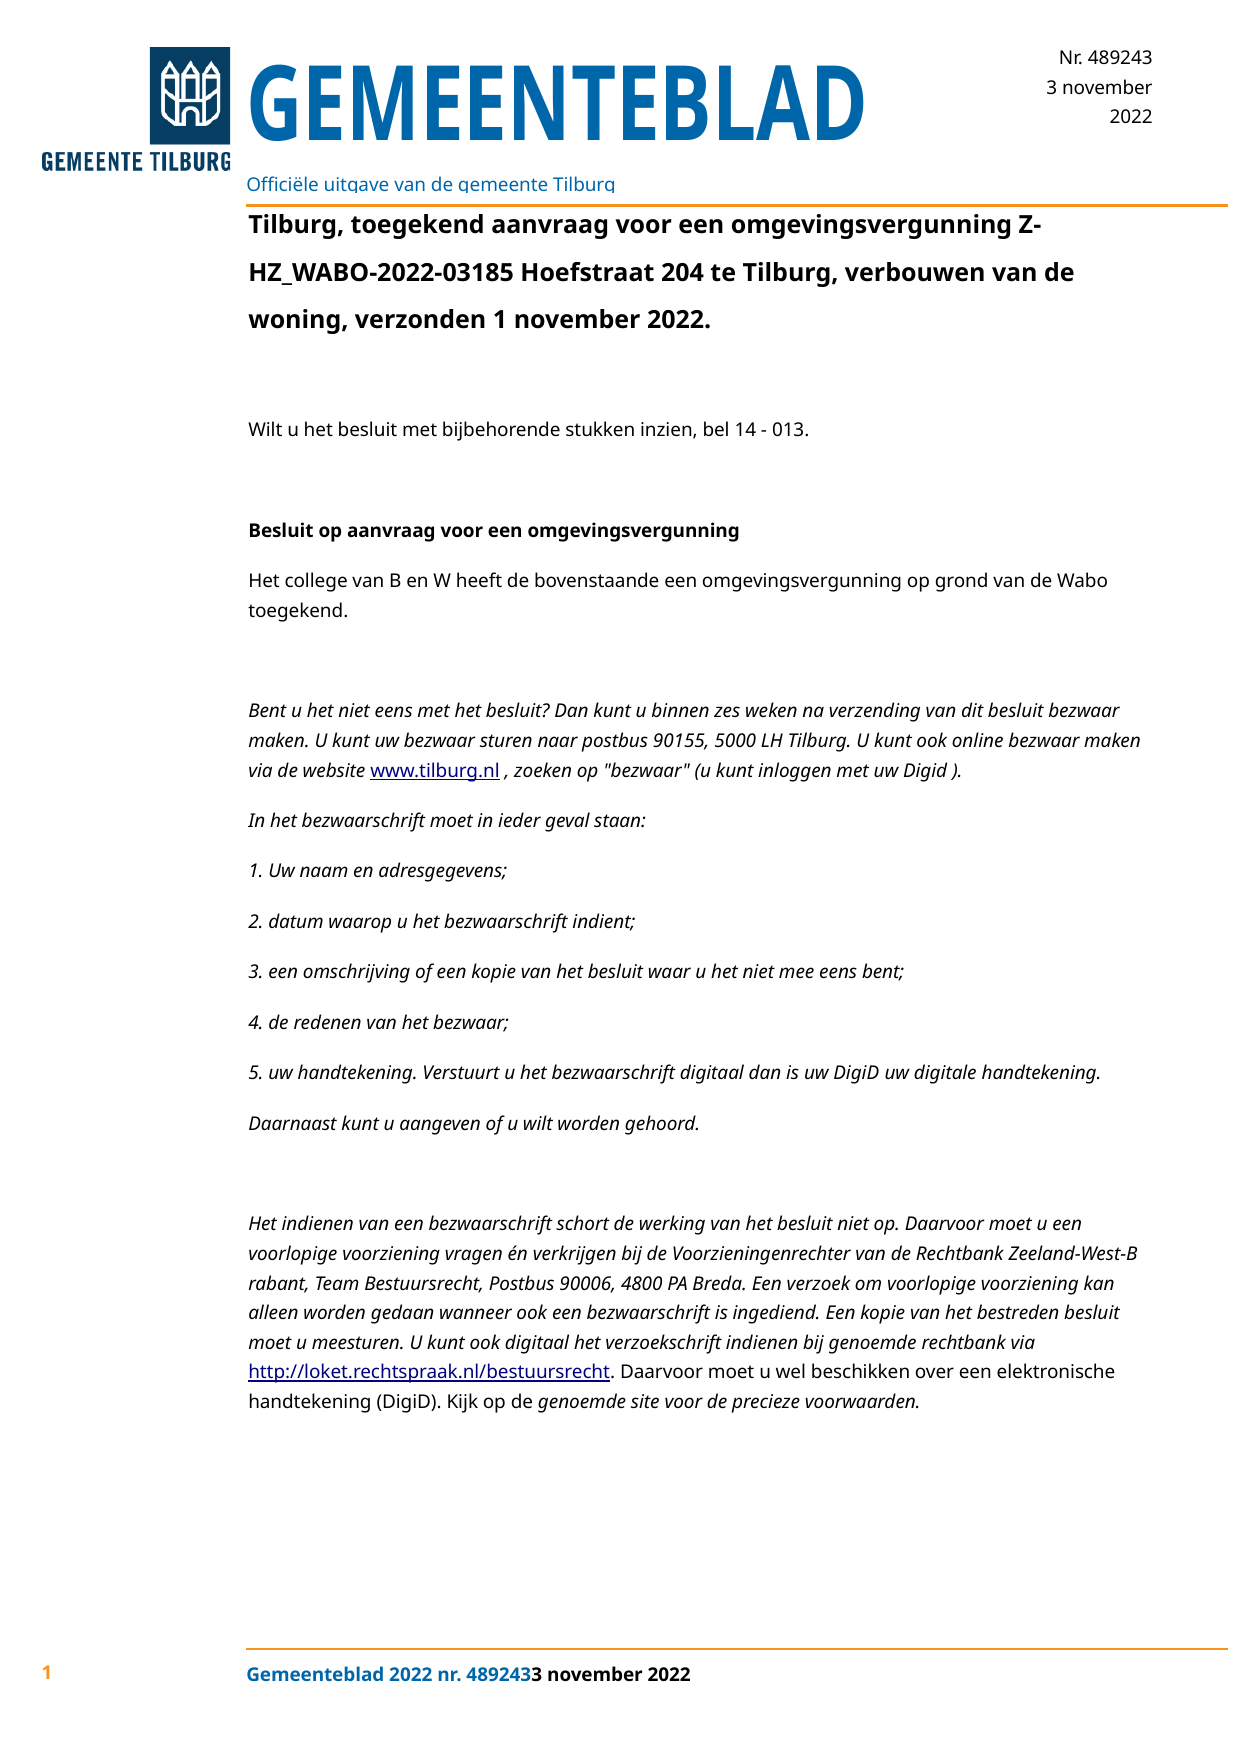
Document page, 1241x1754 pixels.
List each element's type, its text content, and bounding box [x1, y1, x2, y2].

text Bent u het niet eens met het besluit? Dan kunt u binnen zes weken na verzending van dit besluit bezwaar maken. U kunt uw bezwaar sturen naar postbus 90155, 5000 LH Tilburg. U kunt ook online bezwaar maken via de website www.tilburg.nl , zoeken op "bezwaar" (u kunt inloggen met uw Digid ). [248, 698, 1152, 782]
text 2. datum waarop u het bezwaarschrift indient; [248, 908, 1152, 934]
picture [41, 47, 231, 172]
text Wilt u het besluit met bijbehorende stukken inzien, bel 14 - 013. [248, 416, 1152, 442]
text 4. de redenen van het bezwaar; [248, 1009, 1152, 1034]
text Het college van B en W heeft de bovenstaande een omgevingsvergunning op grond van de Wabo toegekend. [248, 567, 1152, 622]
text Het indienen van een bezwaarschrift schort de werking van het besluit niet op. Daarvoor moet u een voorlopige voorziening vragen én verkrijgen bij de Voorzieningenrechter van de Rechtbank Zeeland-West-B rabant, Team Bestuursrecht, Postbus 90006, 4800 PA Breda. Een verzoek om voorlopige voorziening kan alleen worden gedaan wanneer ook een bezwaarschrift is ingediend. Een kopie van het bestreden besluit moet u meesturen. U kunt ook digitaal het verzoekschrift indienen bij genoemde rechtbank via http://loket.rechtspraak.nl/bestuursrecht. Daarvoor moet u wel beschikken over een elektronische handtekening (DigiD). Kijk op de genoemde site voor de precieze voorwaarden. [248, 1211, 1152, 1414]
text Tilburg, toegekend aanvraag voor een omgevingsvergunning Z-HZ_WABO-2022-03185 Hoefstraat 204 te Tilburg, verbouwen van de woning, verzonden 1 november 2022. [248, 207, 1152, 336]
text 1. Uw naam en adresgegevens; [248, 858, 1152, 883]
text Daarnaast kunt u aangeven of u wilt worden gehoord. [248, 1110, 1152, 1135]
text Besluit op aanvraag voor een omgevingsvergunning [248, 517, 1152, 542]
text 3. een omschrijving of een kopie van het besluit waar u het niet mee eens bent; [248, 958, 1152, 984]
text 5. uw handtekening. Verstuurt u het bezwaarschrift digitaal dan is uw DigiD uw digitale handtekening. [248, 1059, 1152, 1085]
text In het bezwaarschrift moet in ieder geval staan: [248, 807, 1152, 833]
